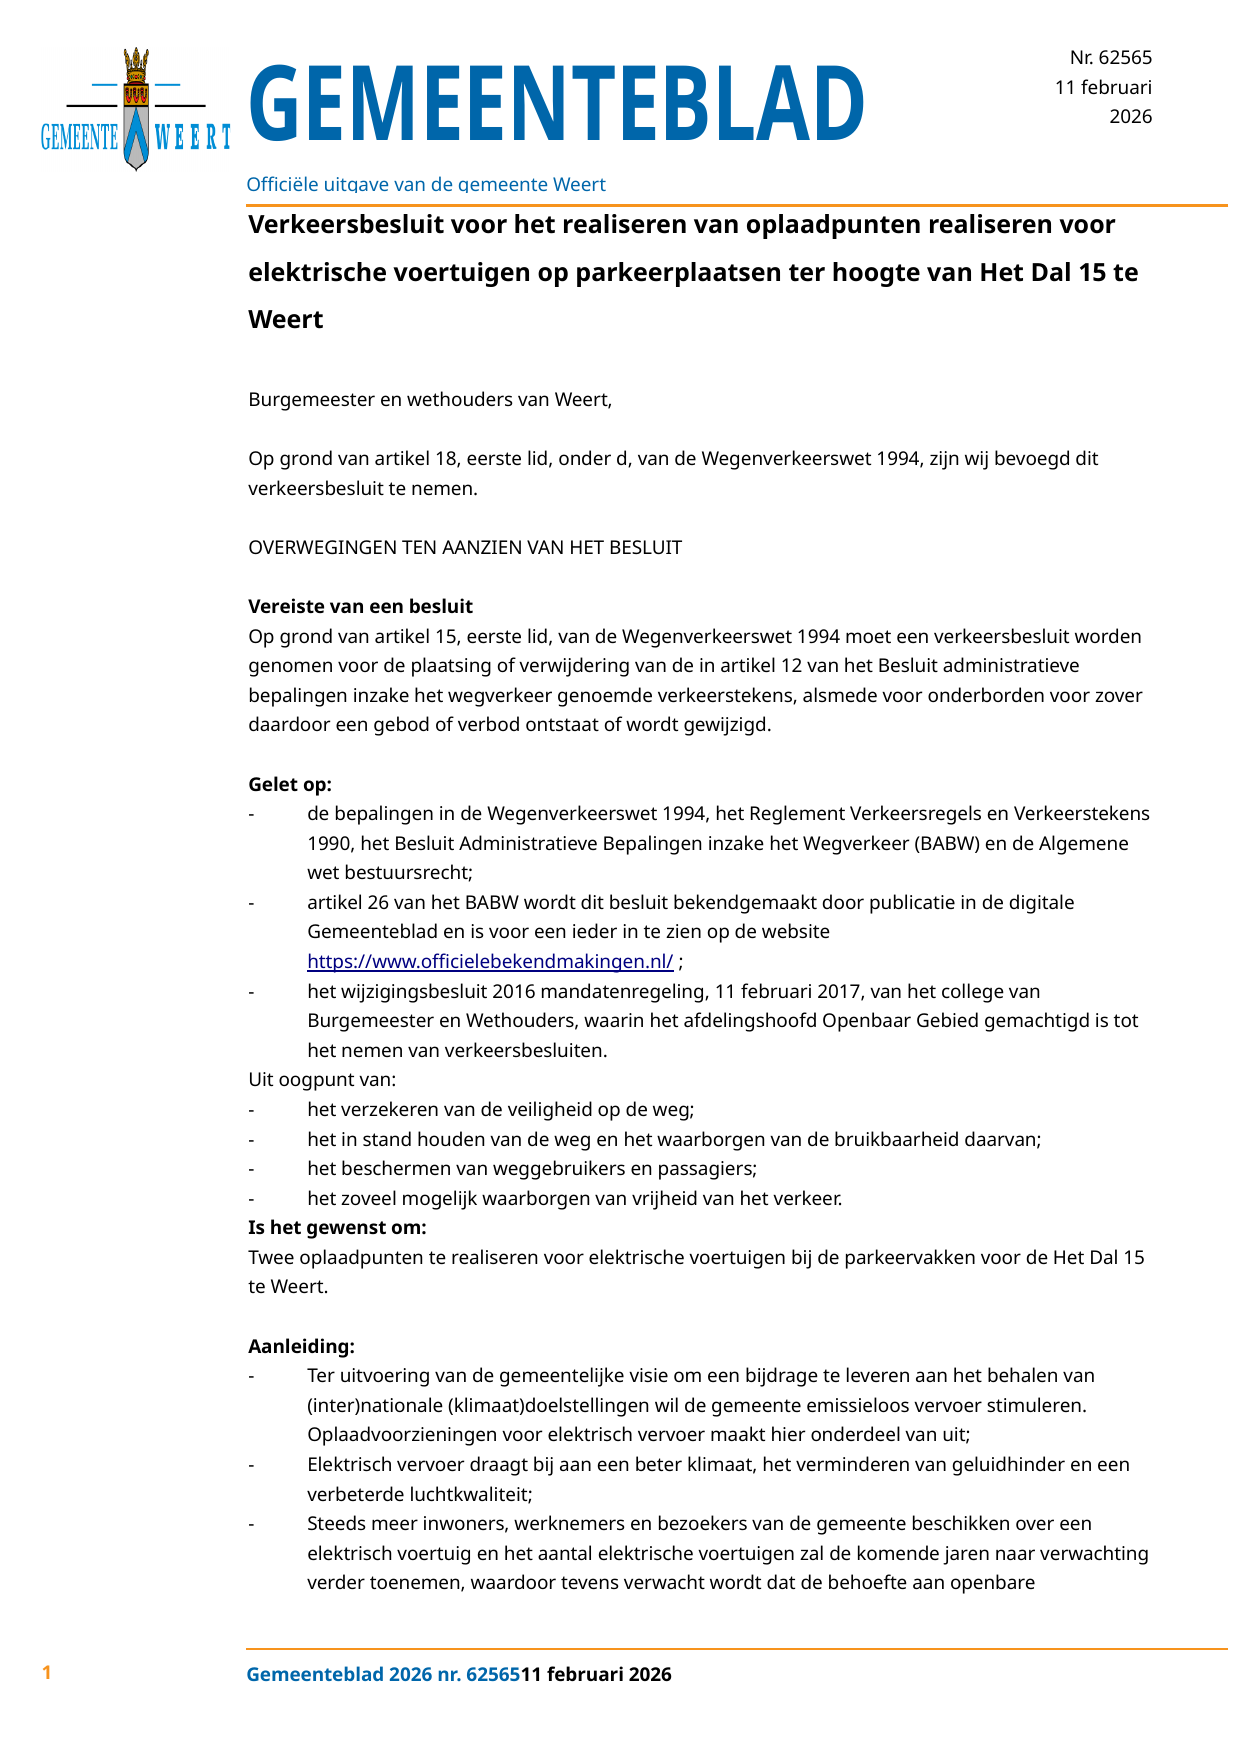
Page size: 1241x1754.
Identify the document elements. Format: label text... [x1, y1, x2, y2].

text Burgemeester en wethouders van Weert, [248, 386, 1152, 412]
text Verkeersbesluit voor het realiseren van oplaadpunten realiseren voor elektrische voertuigen op parkeerplaatsen ter hoogte van Het Dal 15 te Weert [248, 207, 1152, 336]
list het in stand houden van de weg en het waarborgen van de bruikbaarheid daarvan; [248, 1126, 1152, 1152]
list de bepalingen in de Wegenverkeerswet 1994, het Reglement Verkeersregels en Verkeerstekens 1990, het Besluit Administratieve Bepalingen inzake het Wegverkeer (BABW) en de Algemene wet bestuursrecht; [248, 800, 1152, 885]
list het beschermen van weggebruikers en passagiers; [248, 1155, 1152, 1181]
list Ter uitvoering van de gemeentelijke visie om een bijdrage te leveren aan het behalen van (inter)nationale (klimaat)doelstellingen wil de gemeente emissieloos vervoer stimuleren. Oplaadvoorzieningen voor elektrisch vervoer maakt hier onderdeel van uit; [248, 1362, 1152, 1447]
text Op grond van artikel 15, eerste lid, van de Wegenverkeerswet 1994 moet een verkeersbesluit worden genomen voor de plaatsing of verwijdering van de in artikel 12 van het Besluit administratieve bepalingen inzake het wegverkeer genoemde verkeerstekens, alsmede voor onderborden voor zover daardoor een gebod of verbod ontstaat of wordt gewijzigd. [248, 623, 1152, 737]
list Elektrisch vervoer draagt bij aan een beter klimaat, het verminderen van geluidhinder en een verbeterde luchtkwaliteit; [248, 1451, 1152, 1507]
list artikel 26 van het BABW wordt dit besluit bekendgemaakt door publicatie in de digitale Gemeenteblad en is voor een ieder in te zien op de website https://www.officielebekendmakingen.nl/ ; [248, 889, 1152, 974]
text OVERWEGINGEN TEN AANZIEN VAN HET BESLUIT [248, 534, 1152, 560]
text Uit oogpunt van: [248, 1067, 1152, 1092]
list het wijzigingsbesluit 2016 mandatenregeling, 11 februari 2017, van het college van Burgemeester en Wethouders, waarin het afdelingshoofd Openbaar Gebied gemachtigd is tot het nemen van verkeersbesluiten. [248, 978, 1152, 1063]
text Vereiste van een besluit [248, 593, 1152, 619]
text Aanleiding: [248, 1333, 1152, 1359]
text Twee oplaadpunten te realiseren voor elektrische voertuigen bij de parkeervakken voor de Het Dal 15 te Weert. [248, 1244, 1152, 1299]
list Steeds meer inwoners, werknemers en bezoekers van de gemeente beschikken over een elektrisch voertuig en het aantal elektrische voertuigen zal de komende jaren naar verwachting verder toenemen, waardoor tevens verwacht wordt dat de behoefte aan openbare [248, 1510, 1152, 1595]
text Is het gewenst om: [248, 1214, 1152, 1240]
list het verzekeren van de veiligheid op de weg; [248, 1096, 1152, 1122]
picture [41, 47, 231, 172]
text Gelet op: [248, 771, 1152, 797]
text Op grond van artikel 18, eerste lid, onder d, van de Wegenverkeerswet 1994, zijn wij bevoegd dit verkeersbesluit te nemen. [248, 445, 1152, 501]
list het zoveel mogelijk waarborgen van vrijheid van het verkeer. [248, 1185, 1152, 1211]
